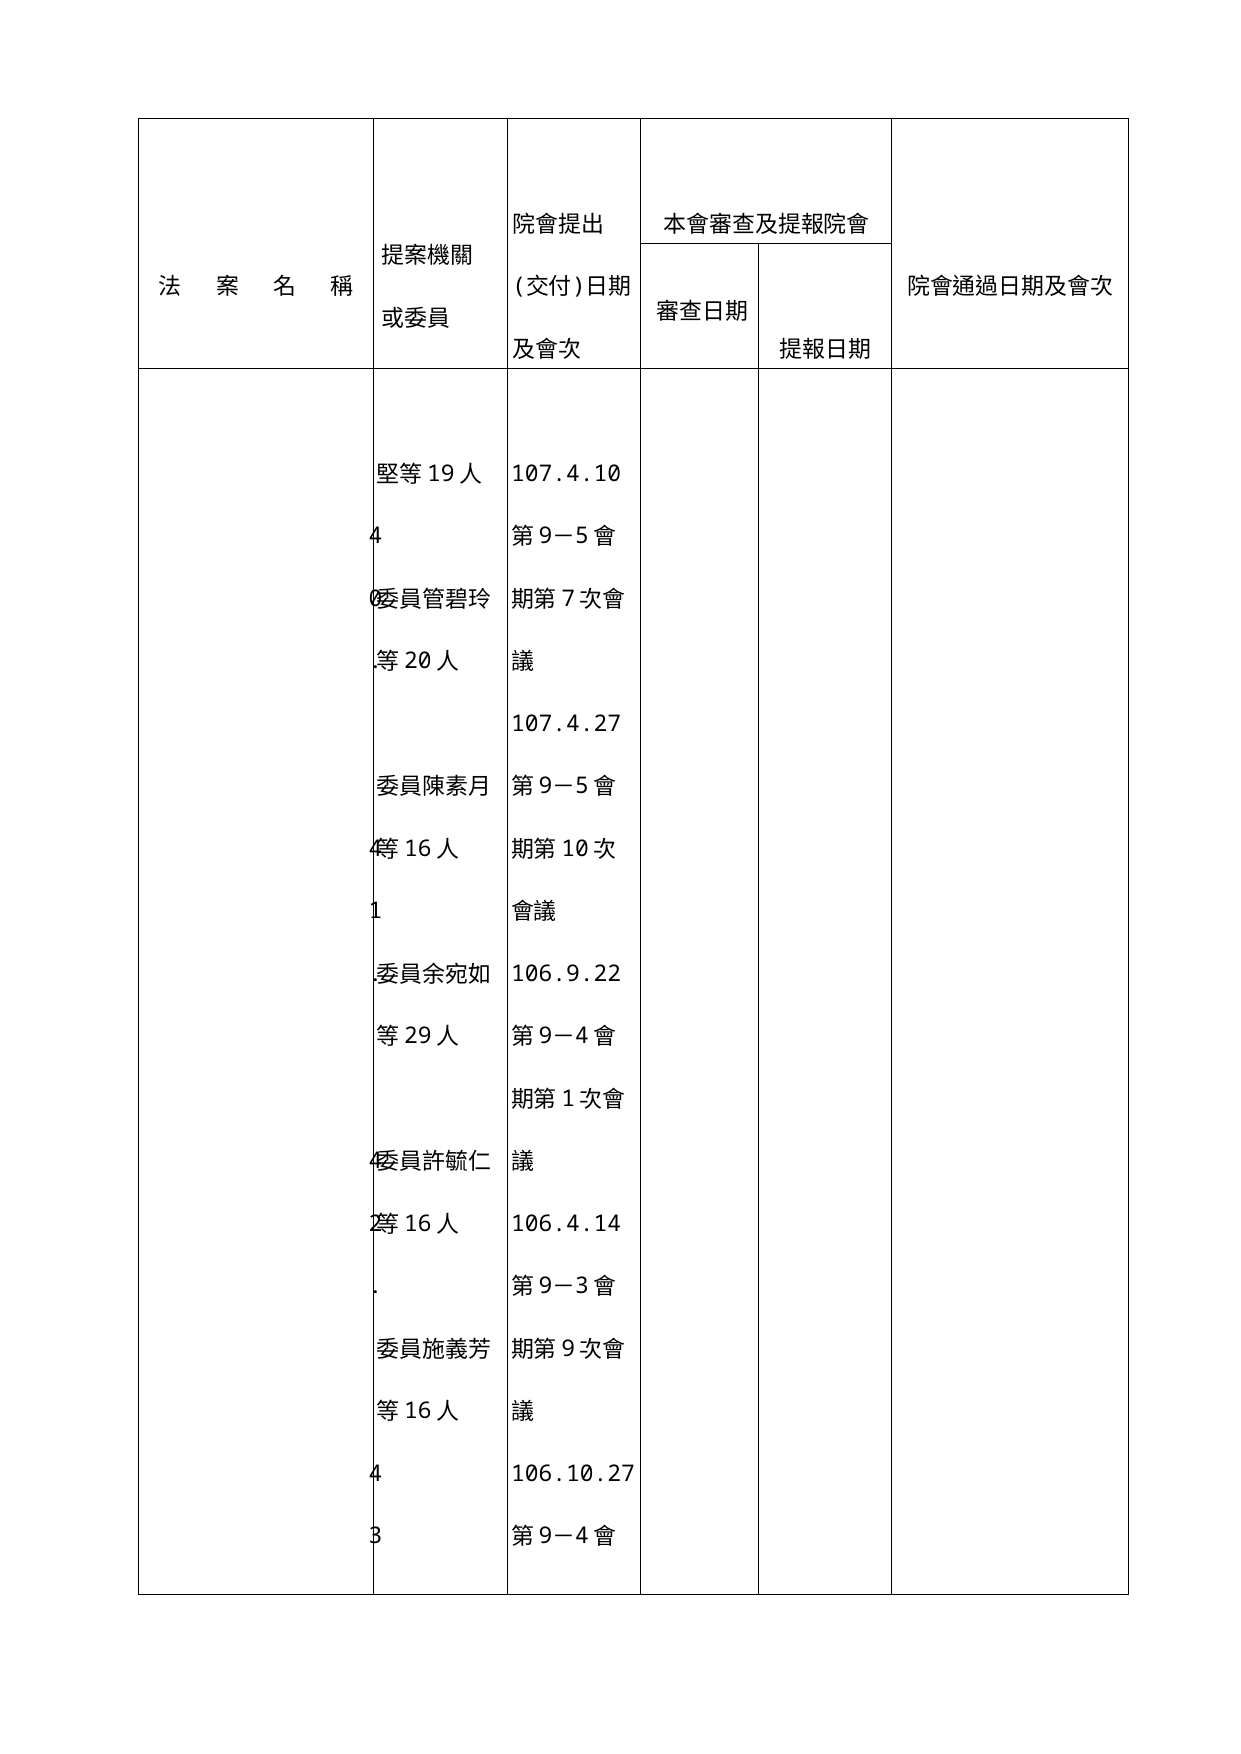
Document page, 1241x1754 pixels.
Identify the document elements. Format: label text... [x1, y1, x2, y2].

table_cell 審查日期 [641, 244, 758, 368]
table_header 本會審查及提報院會 [641, 119, 891, 243]
table_cell [759, 369, 891, 1594]
table_cell [892, 369, 1128, 1594]
table_cell 併案審查: 「政府採購法部分條文修正草案」 「政府採購法部分條文修正草案」 「政府採購法部分條文修正草案」 「政府採購法第三條條文修正草案」 「政府採購法第六條條文修正草案」 「政府採購法部分條文修正草案」 「政府採購法第六條、第十二條之一及第七十三條之二條文修正草案」 「政府採購法部分條文修正草案」 「政府採購法部分條文修正草案」 「政府採購法第十一條之一及第七十六條條文修正草案」 「政府採購法第十七條條文修正草案」 「政府採購法第二十二條、第五十二條及第九十九條之一條文修正草案」 「政府採購法部分條文修正草案」 「政府採購法第五十二條條文修正草案」 「政府採購法部分條文修正草案」 「政府採購法第八十五條之一、第八十五條之三及第八十六條之一條文修正草案」 「政府採購法第八十五條之一、第八十五條之三及第八十六條之一條文修正草案」 「政府採購法第八十七條及第九十三條條文修正草案」 「政府採購法第九十三條條文修正草案」 「政府採購法第九十五條條文修正草案」 「政府採購法第九十五條條文修正草案」 「政府採購法第一百零一條及第一百零三條條文修正草案」 「政府採購法第一百零一條及第一百零三條條文修正草案」 「政府採購法增訂第一百零一條之一條文草案」 「政府採購法增訂第七十條之一條文草案」 「政府採購法部分條文修正草案」 「政府採購法第十一條、第十一條之一及第二十二條條文修正草案」 「政府採購法部分條文修正草案」 「政府採購法部分條文修正草案」 「政府採購法第四十八條及第四十九條條文修正草案」 「政府採購法部分條文修正草案」 「政府採購法部分條文修正草案」 「政府採購法第九十六條條文修正草案」 「政府採購法第一百零一條及第一百零三條條文修正草案」 「政府採購法增訂第一百零四條之一條文草案」 [139, 369, 373, 1594]
table_header 法 案 名 稱 [139, 119, 373, 368]
table_cell 107.4.10 第9－5會期第7次會議 107.4.27 第9－5會期第10次會議 106.9.22 第9－4會期第1次會議 106.4.14 第9－3會期第9次會議 106.10.27 第9－4會 [508, 369, 640, 1594]
table_header 院會通過日期及會次 [892, 119, 1128, 368]
table_header 院會提出 (交付)日期及會次 [508, 119, 640, 368]
table_cell 提報日期 [759, 244, 891, 368]
table_cell 行政院 委員張廖萬堅等19人 委員管碧玲等20人 委員陳素月等16人 委員余宛如等29人 委員許毓仁等16人 委員施義芳等16人 委員吳思瑤等23人 委員趙正宇等16人 委員羅致政等16人 委員林俊憲等19人 委員吳玉琴等17人 委員吳思瑤等20人 委員陳明文等17人 委員施義芳等23人 委員邱議瑩等16人 委員陳歐珀等16人 委員張宏陸等16人 委員施義芳等19人 委員黃國書等19人 委員李昆澤等18人 委員李昆澤等22人 委員王育敏等16人 委員林岱樺等16人 委員顏寬恒等16人 時代力量黨團 委員吳思瑤等17人 委員王定宇等17人 委員張廖萬堅等18人 委員施義芳等17人 委員鄭寶清等18人 委員陳歐珀等16人 委員王定宇等18人 委員鍾孔炤等21人 委員許毓仁等19人 [374, 369, 507, 1594]
table_header 提案機關 或委員 [374, 119, 507, 368]
table_cell [641, 369, 758, 1594]
